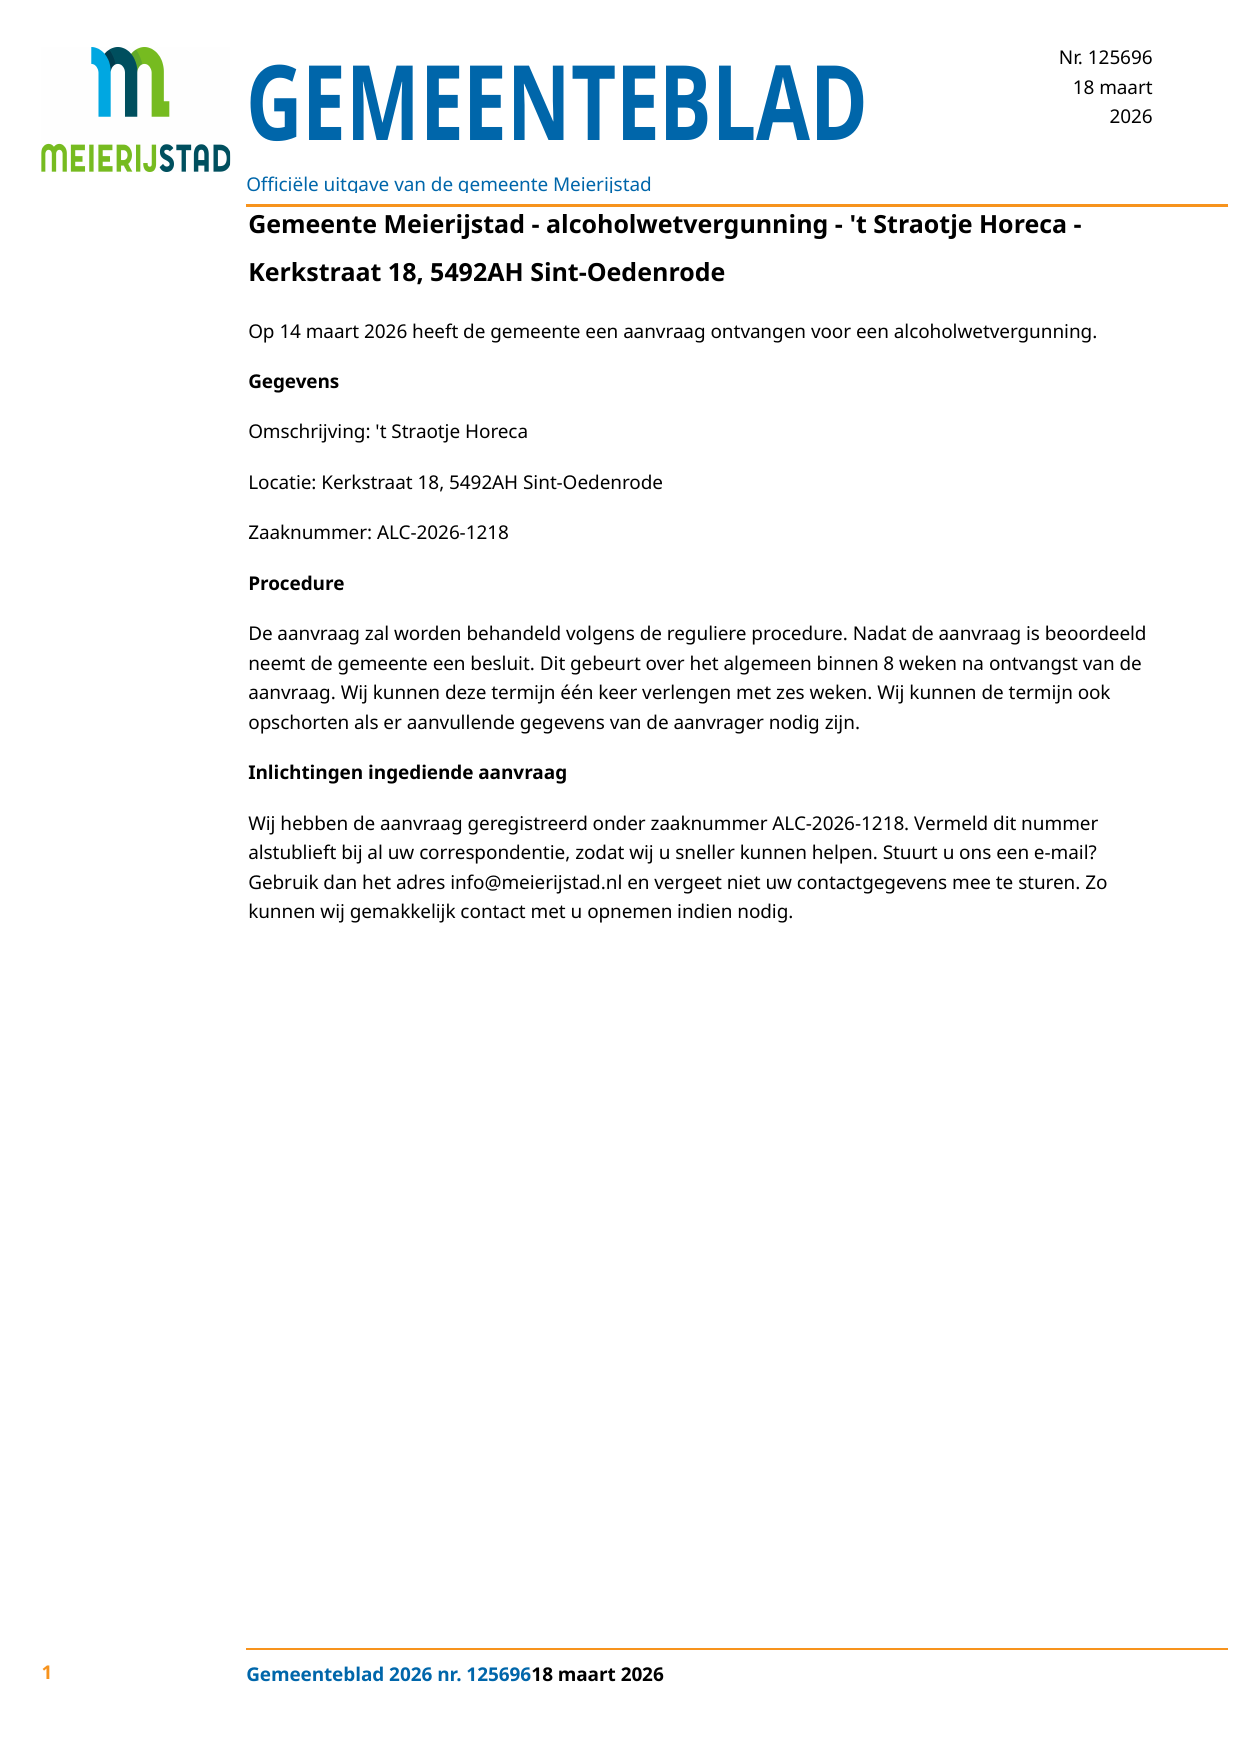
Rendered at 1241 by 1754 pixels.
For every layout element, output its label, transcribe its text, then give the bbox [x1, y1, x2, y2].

text Gemeente Meierijstad - alcoholwetvergunning - 't Straotje Horeca - Kerkstraat 18, 5492AH Sint-Oedenrode [248, 207, 1152, 288]
text Op 14 maart 2026 heeft de gemeente een aanvraag ontvangen voor een alcoholwetvergunning. [248, 318, 1152, 344]
picture [41, 47, 231, 172]
text De aanvraag zal worden behandeld volgens de reguliere procedure. Nadat de aanvraag is beoordeeld neemt de gemeente een besluit. Dit gebeurt over het algemeen binnen 8 weken na ontvangst van de aanvraag. Wij kunnen deze termijn één keer verlengen met zes weken. Wij kunnen de termijn ook opschorten als er aanvullende gegevens van de aanvrager nodig zijn. [248, 620, 1152, 735]
text Wij hebben de aanvraag geregistreerd onder zaaknummer ALC-2026-1218. Vermeld dit nummer alstublieft bij al uw correspondentie, zodat wij u sneller kunnen helpen. Stuurt u ons een e-mail? Gebruik dan het adres info@meierijstad.nl en vergeet niet uw contactgegevens mee te sturen. Zo kunnen wij gemakkelijk contact met u opnemen indien nodig. [248, 810, 1152, 924]
text Inlichtingen ingediende aanvraag [248, 759, 1152, 785]
text Zaaknummer: ALC-2026-1218 [248, 519, 1152, 545]
text Omschrijving: 't Straotje Horeca [248, 419, 1152, 444]
text Procedure [248, 570, 1152, 596]
text Locatie: Kerkstraat 18, 5492AH Sint-Oedenrode [248, 469, 1152, 495]
text Gegevens [248, 368, 1152, 394]
